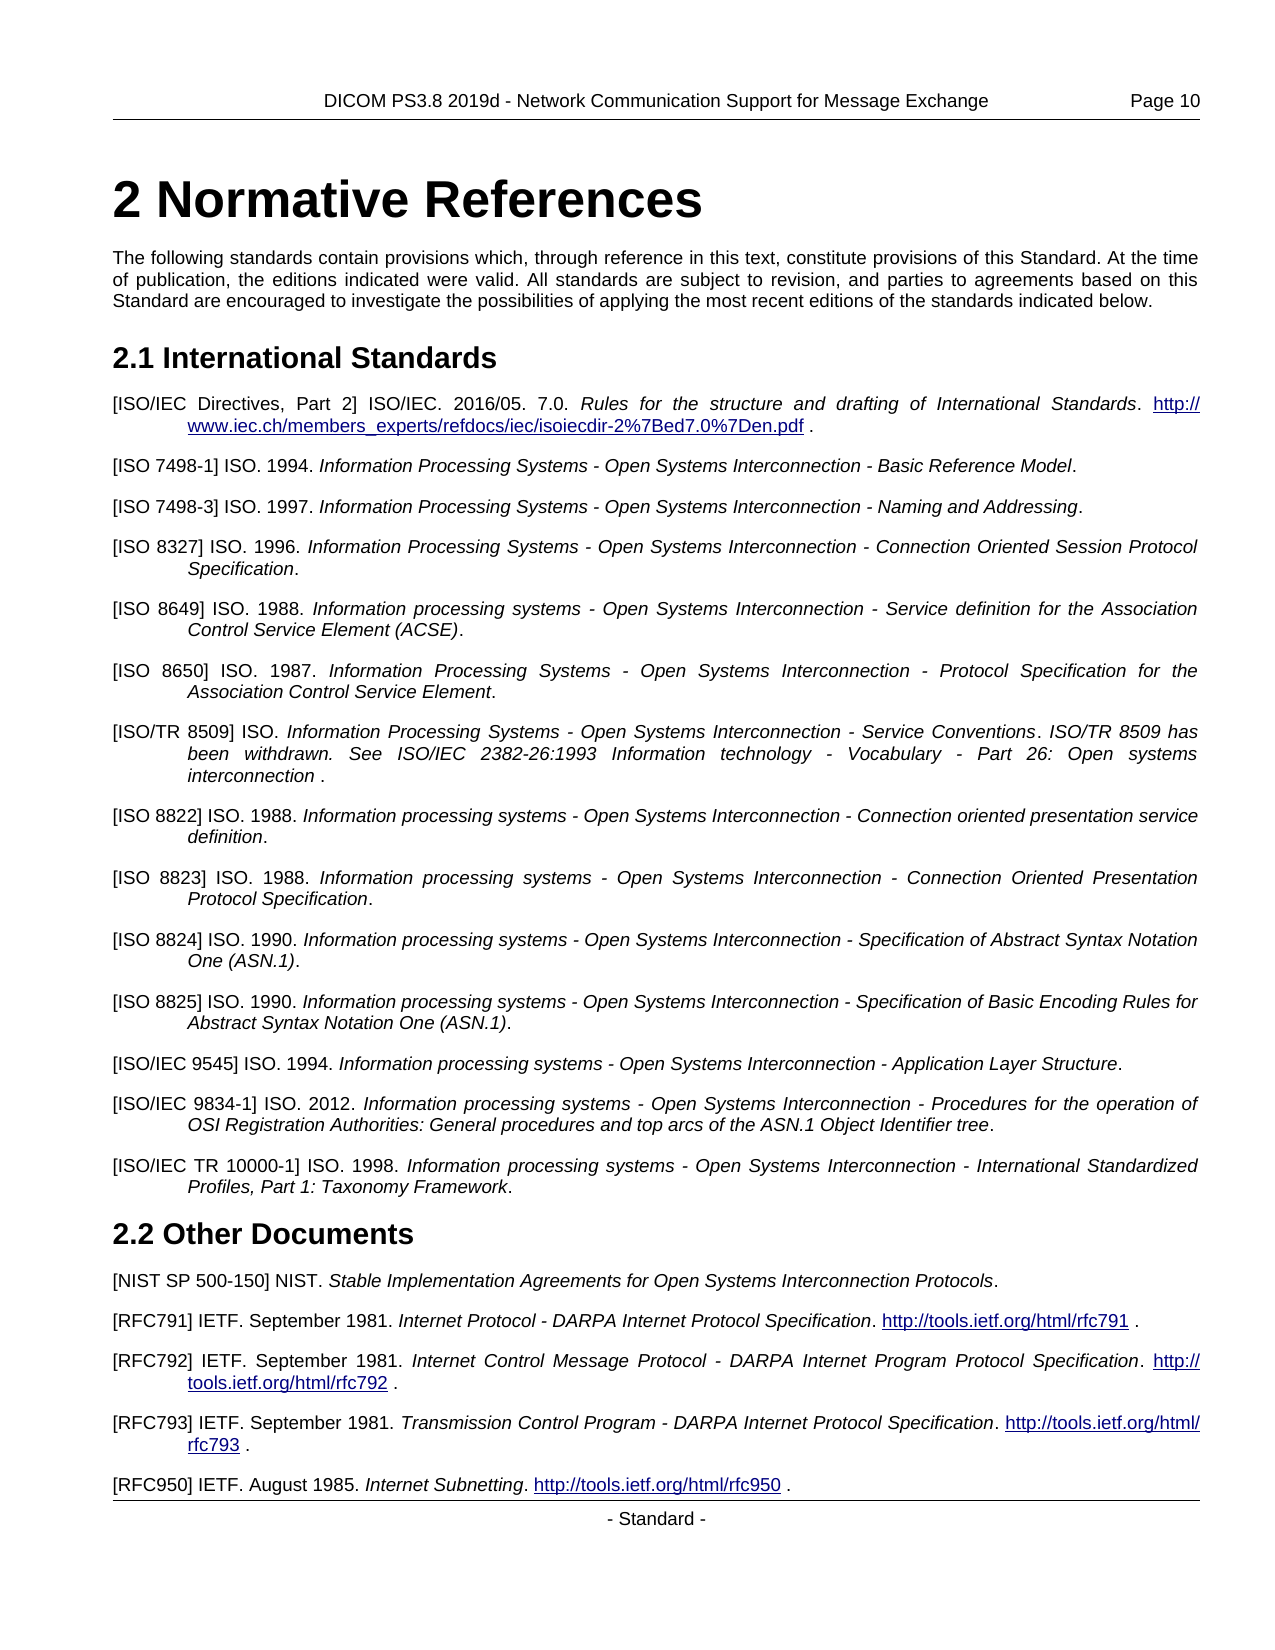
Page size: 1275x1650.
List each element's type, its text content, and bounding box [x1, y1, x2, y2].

text [NIST SP 500-150] NIST. Stable Implementation Agreements for Open Systems Interconnection Protocols. [112, 1270, 1200, 1291]
text [ISO 7498-3] ISO. 1997. Information Processing Systems - Open Systems Interconnection - Naming and Addressing. [112, 495, 1200, 517]
text [ISO/TR 8509] ISO. Information Processing Systems - Open Systems Interconnection - Service Conventions. ISO/TR 8509 has been withdrawn. See ISO/IEC 2382-26:1993 Information technology - Vocabulary - Part 26: Open systems interconnection . [112, 721, 1200, 786]
text 2.1 International Standards [112, 340, 1200, 374]
text [ISO/IEC TR 10000-1] ISO. 1998. Information processing systems - Open Systems Interconnection - International Standardized Profiles, Part 1: Taxonomy Framework. [112, 1154, 1200, 1198]
text [ISO 8823] ISO. 1988. Information processing systems - Open Systems Interconnection - Connection Oriented Presentation Protocol Specification. [112, 867, 1200, 910]
text 2.2 Other Documents [112, 1216, 1200, 1251]
text The following standards contain provisions which, through reference in this text, constitute provisions of this Standard. At the time of publication, the editions indicated were valid. All standards are subject to revision, and parties to agreements based on this Standard are encouraged to investigate the possibilities of applying the most recent editions of the standards indicated below. [112, 247, 1200, 312]
text [RFC793] IETF. September 1981. Transmission Control Program - DARPA Internet Protocol Specification. http://​tools.ietf.org/​html/​rfc793 . [112, 1412, 1200, 1455]
text [ISO 8650] ISO. 1987. Information Processing Systems - Open Systems Interconnection - Protocol Specification for the Association Control Service Element. [112, 659, 1200, 703]
text [RFC792] IETF. September 1981. Internet Control Message Protocol - DARPA Internet Program Protocol Specification. http://​tools.ietf.org/​html/​rfc792 . [112, 1350, 1200, 1393]
text [ISO 8327] ISO. 1996. Information Processing Systems - Open Systems Interconnection - Connection Oriented Session Protocol Specification. [112, 536, 1200, 579]
text [ISO/IEC Directives, Part 2] ISO/IEC. 2016/05. 7.0. Rules for the structure and drafting of International Standards. http://​www.iec.ch/​members_experts/​refdocs/​iec/​isoiecdir-2%7Bed7.0%7Den.pdf . [112, 393, 1200, 436]
text [RFC950] IETF. August 1985. Internet Subnetting. http://​tools.ietf.org/​html/​rfc950 . [112, 1474, 1200, 1496]
text [ISO 8824] ISO. 1990. Information processing systems - Open Systems Interconnection - Specification of Abstract Syntax Notation One (ASN.1). [112, 928, 1200, 972]
text [ISO 8649] ISO. 1988. Information processing systems - Open Systems Interconnection - Service definition for the Association Control Service Element (ACSE). [112, 598, 1200, 641]
text [ISO 7498-1] ISO. 1994. Information Processing Systems - Open Systems Interconnection - Basic Reference Model. [112, 455, 1200, 477]
text [ISO 8822] ISO. 1988. Information processing systems - Open Systems Interconnection - Connection oriented presentation service definition. [112, 805, 1200, 848]
text [ISO/IEC 9545] ISO. 1994. Information processing systems - Open Systems Interconnection - Application Layer Structure. [112, 1052, 1200, 1074]
text [RFC791] IETF. September 1981. Internet Protocol - DARPA Internet Protocol Specification. http://​tools.ietf.org/​html/​rfc791 . [112, 1310, 1200, 1332]
text [ISO 8825] ISO. 1990. Information processing systems - Open Systems Interconnection - Specification of Basic Encoding Rules for Abstract Syntax Notation One (ASN.1). [112, 990, 1200, 1033]
text [ISO/IEC 9834-1] ISO. 2012. Information processing systems - Open Systems Interconnection - Procedures for the operation of OSI Registration Authorities: General procedures and top arcs of the ASN.1 Object Identifier tree. [112, 1093, 1200, 1136]
text 2 Normative References [112, 169, 1200, 228]
